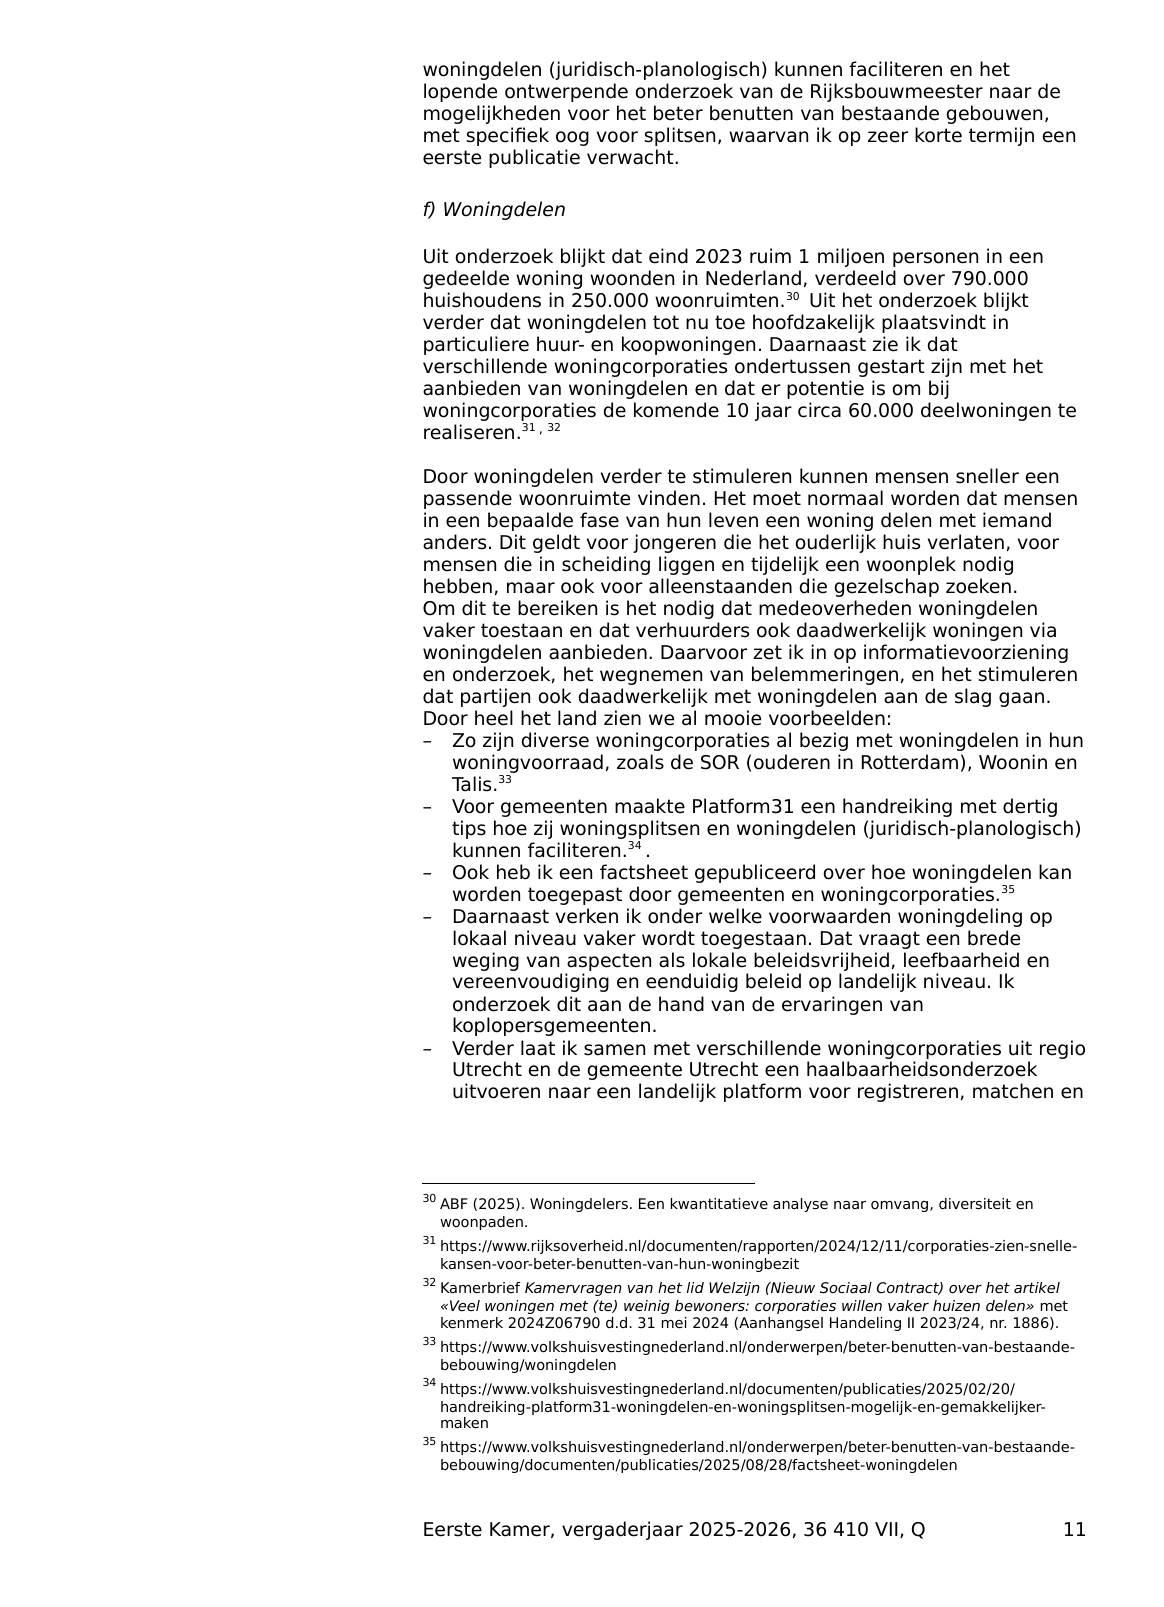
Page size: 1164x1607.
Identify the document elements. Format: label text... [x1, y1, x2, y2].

text https://www.volkshuisvestingnederland.nl/onderwerpen/beter-benutten-van-bestaande-bebouwing/woningdelen [422, 1335, 1087, 1374]
text Kamerbrief Kamervragen van het lid Welzijn (Nieuw Sociaal Contract) over het artikel «Veel woningen met (te) weinig bewoners: corporaties willen vaker huizen delen» met kenmerk 2024Z06790 d.d. 31 mei 2024 (Aanhangsel Handeling II 2023/24, nr. 1886). [422, 1276, 1087, 1332]
text Door woningdelen verder te stimuleren kunnen mensen sneller een passende woonruimte vinden. Het moet normaal worden dat mensen in een bepaalde fase van hun leven een woning delen met iemand anders. Dit geldt voor jongeren die het ouderlijk huis verlaten, voor mensen die in scheiding liggen en tijdelijk een woonplek nodig hebben, maar ook voor alleenstaanden die gezelschap zoeken. [422, 466, 1087, 598]
text ABF (2025). Woningdelers. Een kwantitatieve analyse naar omvang, diversiteit en woonpaden. [422, 1192, 1087, 1231]
text – Verder laat ik samen met verschillende woningcorporaties uit regio Utrecht en de gemeente Utrecht een haalbaarheidsonderzoek uitvoeren naar een landelijk platform voor registreren, matchen en [422, 1037, 1087, 1103]
text https://www.volkshuisvestingnederland.nl/onderwerpen/beter-benutten-van-bestaande-bebouwing/documenten/publicaties/2025/08/28/factsheet-woningdelen [422, 1435, 1087, 1474]
text – Ook heb ik een factsheet gepubliceerd over hoe woningdelen kan worden toegepast door gemeenten en woningcorporaties. [422, 862, 1087, 906]
text https://www.volkshuisvestingnederland.nl/documenten/publicaties/2025/02/20/handreiking-platform31-woningdelen-en-woningsplitsen-mogelijk-en-gemakkelijker-maken [422, 1377, 1087, 1432]
text Om dit te bereiken is het nodig dat medeoverheden woningdelen vaker toestaan en dat verhuurders ook daadwerkelijk woningen via woningdelen aanbieden. Daarvoor zet ik in op informatievoorziening en onderzoek, het wegnemen van belemmeringen, en het stimuleren dat partijen ook daadwerkelijk met woningdelen aan de slag gaan. Door heel het land zien we al mooie voorbeelden: [422, 598, 1087, 730]
text https://www.rijksoverheid.nl/documenten/rapporten/2024/12/11/corporaties-zien-snelle-kansen-voor-beter-benutten-van-hun-woningbezit [422, 1234, 1087, 1273]
text – Daarnaast verken ik onder welke voorwaarden woningdeling op lokaal niveau vaker wordt toegestaan. Dat vraagt een brede weging van aspecten als lokale beleidsvrijheid, leefbaarheid en vereenvoudiging en eenduidig beleid op landelijk niveau. Ik onderzoek dit aan de hand van de ervaringen van koplopersgemeenten. [422, 906, 1087, 1037]
text – Zo zijn diverse woningcorporaties al bezig met woningdelen in hun woningvoorraad, zoals de SOR (ouderen in Rotterdam), Woonin en Talis. [422, 730, 1087, 796]
text – Voor gemeenten maakte Platform31 een handreiking met dertig tips hoe zij woningsplitsen en woningdelen (juridisch-planologisch) kunnen faciliteren.. [422, 796, 1087, 862]
text Uit onderzoek blijkt dat eind 2023 ruim 1 miljoen personen in een gedeelde woning woonden in Nederland, verdeeld over 790.000 huishoudens in 250.000 woonruimten. Uit het onderzoek blijkt verder dat woningdelen tot nu toe hoofdzakelijk plaatsvindt in particuliere huur- en koopwoningen. Daarnaast zie ik dat verschillende woningcorporaties ondertussen gestart zijn met het aanbieden van woningdelen en dat er potentie is om bij woningcorporaties de komende 10 jaar circa 60.000 deelwoningen te realiseren., [422, 246, 1087, 444]
subtitle f) Woningdelen [422, 199, 1087, 221]
text woningdelen (juridisch-planologisch) kunnen faciliteren en het lopende ontwerpende onderzoek van de Rijksbouwmeester naar de mogelijkheden voor het beter benutten van bestaande gebouwen, met specifiek oog voor splitsen, waarvan ik op zeer korte termijn een eerste publicatie verwacht. [422, 59, 1087, 169]
